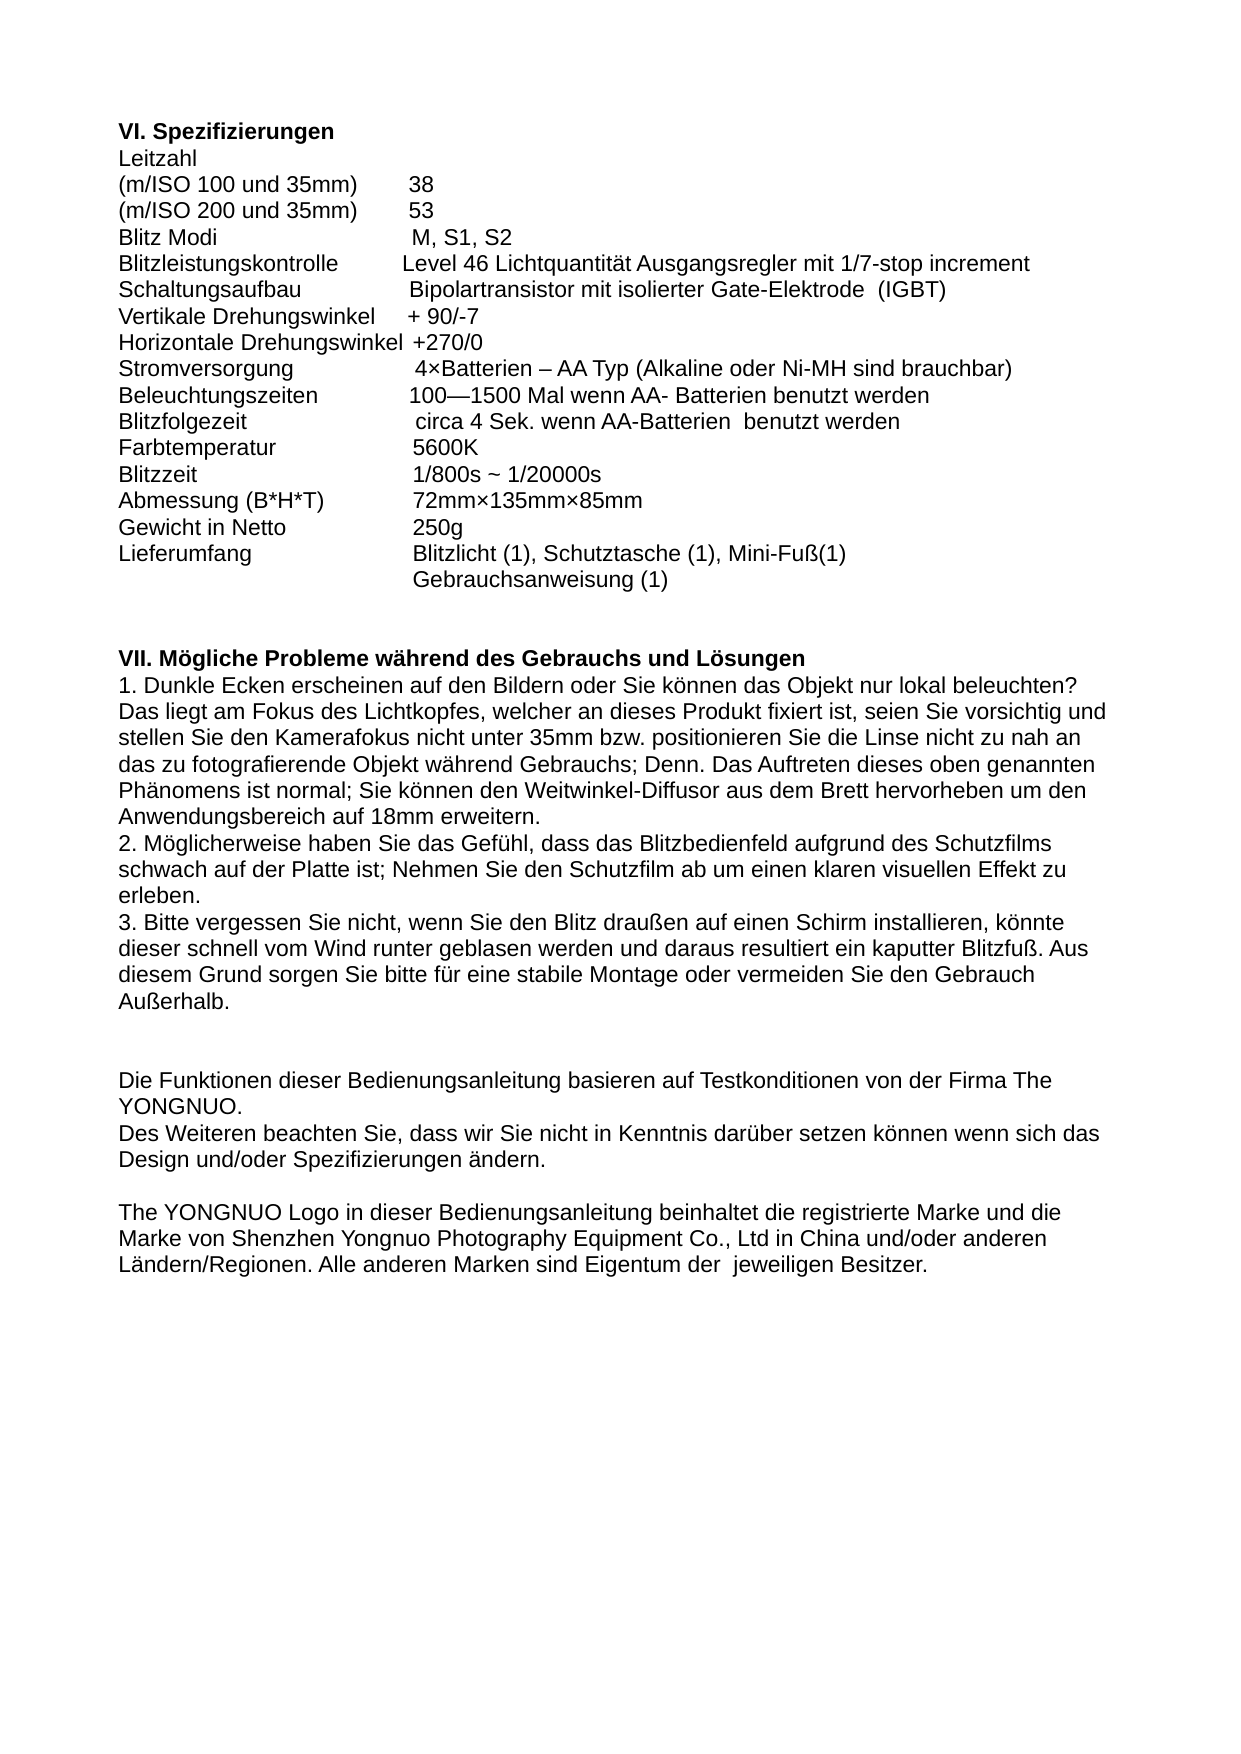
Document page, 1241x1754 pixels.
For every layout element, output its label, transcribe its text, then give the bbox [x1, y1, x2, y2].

text Lieferumfang Blitzlicht (1), Schutztasche (1), Mini-Fuß(1) [118, 540, 1122, 566]
text Abmessung (B*H*T) 72mm×135mm×85mm [118, 487, 1122, 513]
text (m/ISO 100 und 35mm) 38 [118, 171, 1122, 197]
text Blitzzeit 1/800s ~ 1/20000s [118, 461, 1122, 487]
text Gebrauchsanweisung (1) [118, 566, 1122, 592]
text Horizontale Drehungswinkel +270/0 [118, 329, 1122, 355]
text Blitzleistungskontrolle Level 46 Lichtquantität Ausgangsregler mit 1/7-stop increment [118, 250, 1122, 276]
text Farbtemperatur 5600K [118, 434, 1122, 461]
text Das liegt am Fokus des Lichtkopfes, welcher an dieses Produkt fixiert ist, seien Sie vorsichtig und stellen Sie den Kamerafokus nicht unter 35mm bzw. positionieren Sie die Linse nicht zu nah an das zu fotografierende Objekt während Gebrauchs; Denn. Das Auftreten dieses oben genannten Phänomens ist normal; Sie können den Weitwinkel-Diffusor aus dem Brett hervorheben um den Anwendungsbereich auf 18mm erweitern. [118, 698, 1122, 830]
text Des Weiteren beachten Sie, dass wir Sie nicht in Kenntnis darüber setzen können wenn sich das Design und/oder Spezifizierungen ändern. [118, 1119, 1122, 1172]
text Blitzfolgezeit circa 4 Sek. wenn AA-Batterien benutzt werden [118, 408, 1122, 434]
text The YONGNUO Logo in dieser Bedienungsanleitung beinhaltet die registrierte Marke und die Marke von Shenzhen Yongnuo Photography Equipment Co., Ltd in China und/oder anderen Ländern/Regionen. Alle anderen Marken sind Eigentum der jeweiligen Besitzer. [118, 1199, 1122, 1278]
text Vertikale Drehungswinkel + 90/-7 [118, 303, 1122, 329]
text Schaltungsaufbau Bipolartransistor mit isolierter Gate-Elektrode (IGBT) [118, 276, 1122, 303]
text 1. Dunkle Ecken erscheinen auf den Bildern oder Sie können das Objekt nur lokal beleuchten? [118, 672, 1122, 698]
text VII. Mögliche Probleme während des Gebrauchs und Lösungen [118, 645, 1122, 672]
text Stromversorgung 4×Batterien – AA Typ (Alkaline oder Ni-MH sind brauchbar) [118, 355, 1122, 382]
text 3. Bitte vergessen Sie nicht, wenn Sie den Blitz draußen auf einen Schirm installieren, könnte dieser schnell vom Wind runter geblasen werden und daraus resultiert ein kaputter Blitzfuß. Aus diesem Grund sorgen Sie bitte für eine stabile Montage oder vermeiden Sie den Gebrauch Außerhalb. [118, 909, 1122, 1014]
text (m/ISO 200 und 35mm) 53 [118, 197, 1122, 223]
text VI. Spezifizierungen [118, 118, 1122, 144]
text Leitzahl [118, 144, 1122, 171]
text 2. Möglicherweise haben Sie das Gefühl, dass das Blitzbedienfeld aufgrund des Schutzfilms schwach auf der Platte ist; Nehmen Sie den Schutzfilm ab um einen klaren visuellen Effekt zu erleben. [118, 830, 1122, 909]
text Gewicht in Netto 250g [118, 513, 1122, 540]
text Die Funktionen dieser Bedienungsanleitung basieren auf Testkonditionen von der Firma The YONGNUO. [118, 1067, 1122, 1119]
text Blitz Modi M, S1, S2 [118, 223, 1122, 250]
text Beleuchtungszeiten 100—1500 Mal wenn AA- Batterien benutzt werden [118, 382, 1122, 408]
